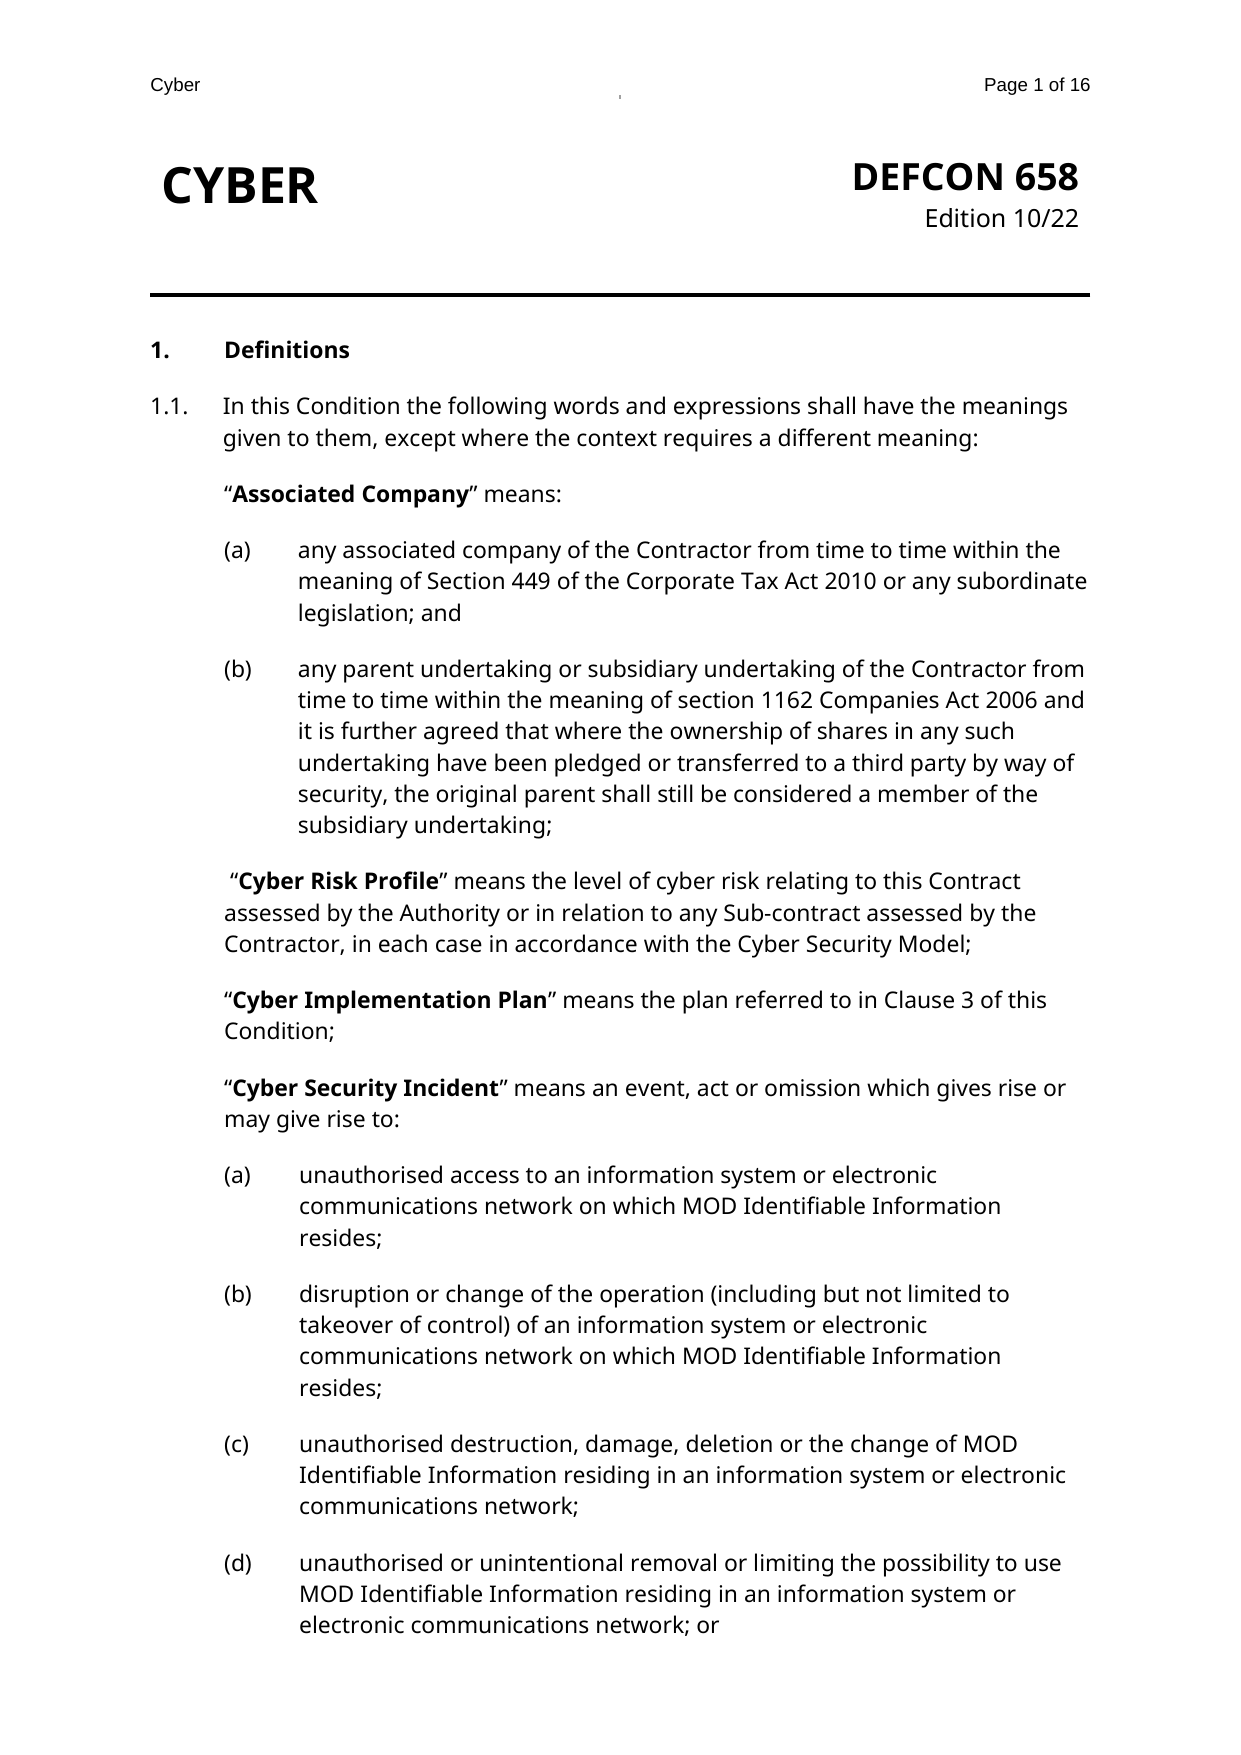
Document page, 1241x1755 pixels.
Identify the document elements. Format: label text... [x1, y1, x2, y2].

list unauthorised access to an information system or electronic communications network on which MOD Identifiable Information resides; [224, 1159, 1090, 1253]
text “Associated Company” means: [224, 478, 1090, 509]
list any parent undertaking or subsidiary undertaking of the Contractor from time to time within the meaning of section 1162 Companies Act 2006 and it is further agreed that where the ownership of shares in any such undertaking have been pledged or transferred to a third party by way of security, the original parent shall still be considered a member of the subsidiary undertaking; [224, 653, 1090, 840]
table_header DEFCON 658 Edition 10/22 [750, 150, 1090, 235]
table_header CYBER [150, 150, 750, 235]
list In this Condition the following words and expressions shall have the meanings given to them, except where the context requires a different meaning: [150, 390, 1090, 453]
list any associated company of the Contractor from time to time within the meaning of Section 449 of the Corporate Tax Act 2010 or any subordinate legislation; and [224, 534, 1090, 628]
text “Cyber Risk Profile” means the level of cyber risk relating to this Contract assessed by the Authority or in relation to any Sub-contract assessed by the Contractor, in each case in accordance with the Cyber Security Model; [224, 865, 1090, 959]
list Definitions [150, 334, 1090, 365]
list unauthorised or unintentional removal or limiting the possibility to use MOD Identifiable Information residing in an information system or electronic communications network; or [224, 1547, 1090, 1640]
list unauthorised destruction, damage, deletion or the change of MOD Identifiable Information residing in an information system or electronic communications network; [224, 1428, 1090, 1522]
list disruption or change of the operation (including but not limited to takeover of control) of an information system or electronic communications network on which MOD Identifiable Information resides; [224, 1278, 1090, 1403]
text “Cyber Security Incident” means an event, act or omission which gives rise or may give rise to: [224, 1072, 1090, 1134]
text “Cyber Implementation Plan” means the plan referred to in Clause 3 of this Condition; [224, 984, 1090, 1047]
